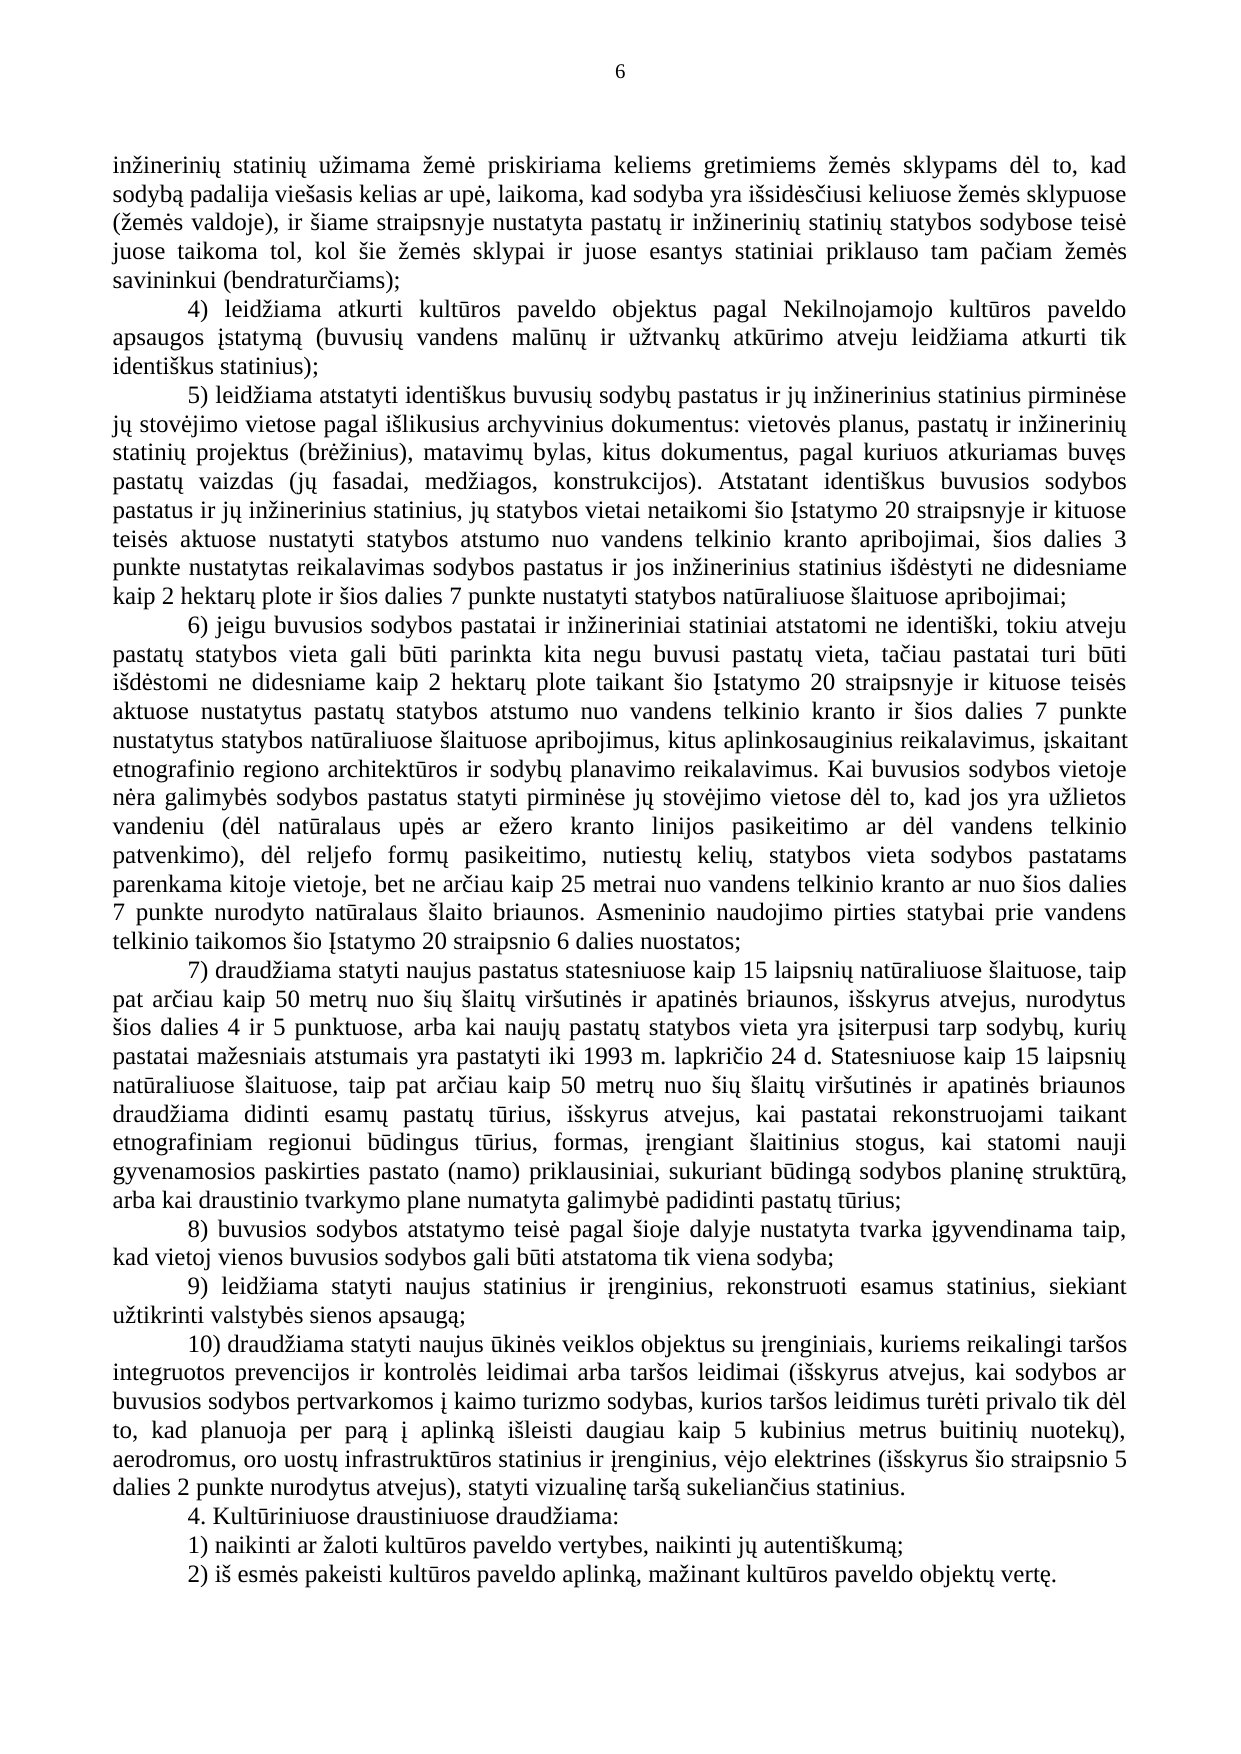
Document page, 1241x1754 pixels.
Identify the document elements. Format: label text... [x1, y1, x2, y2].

text 1) naikinti ar žaloti kultūros paveldo vertybes, naikinti jų autentiškumą; [112, 1530, 1128, 1559]
text 4) leidžiama atkurti kultūros paveldo objektus pagal Nekilnojamojo kultūros paveldo apsaugos įstatymą (buvusių vandens malūnų ir užtvankų atkūrimo atveju leidžiama atkurti tik identiškus statinius); [112, 294, 1128, 380]
text inžinerinių statinių užimama žemė priskiriama keliems gretimiems žemės sklypams dėl to, kad sodybą padalija viešasis kelias ar upė, laikoma, kad sodyba yra išsidėsčiusi keliuose žemės sklypuose (žemės valdoje), ir šiame straipsnyje nustatyta pastatų ir inžinerinių statinių statybos sodybose teisė juose taikoma tol, kol šie žemės sklypai ir juose esantys statiniai priklauso tam pačiam žemės savininkui (bendraturčiams); [112, 150, 1128, 294]
text 10) draudžiama statyti naujus ūkinės veiklos objektus su įrenginiais, kuriems reikalingi taršos integruotos prevencijos ir kontrolės leidimai arba taršos leidimai (išskyrus atvejus, kai sodybos ar buvusios sodybos pertvarkomos į kaimo turizmo sodybas, kurios taršos leidimus turėti privalo tik dėl to, kad planuoja per parą į aplinką išleisti daugiau kaip 5 kubinius metrus buitinių nuotekų), aerodromus, oro uostų infrastruktūros statinius ir įrenginius, vėjo elektrines (išskyrus šio straipsnio 5 dalies 2 punkte nurodytus atvejus), statyti vizualinę taršą sukeliančius statinius. [112, 1329, 1128, 1501]
text 7) draudžiama statyti naujus pastatus statesniuose kaip 15 laipsnių natūraliuose šlaituose, taip pat arčiau kaip 50 metrų nuo šių šlaitų viršutinės ir apatinės briaunos, išskyrus atvejus, nurodytus šios dalies 4 ir 5 punktuose, arba kai naujų pastatų statybos vieta yra įsiterpusi tarp sodybų, kurių pastatai mažesniais atstumais yra pastatyti iki 1993 m. lapkričio 24 d. Statesniuose kaip 15 laipsnių natūraliuose šlaituose, taip pat arčiau kaip 50 metrų nuo šių šlaitų viršutinės ir apatinės briaunos draudžiama didinti esamų pastatų tūrius, išskyrus atvejus, kai pastatai rekonstruojami taikant etnografiniam regionui būdingus tūrius, formas, įrengiant šlaitinius stogus, kai statomi nauji gyvenamosios paskirties pastato (namo) priklausiniai, sukuriant būdingą sodybos planinę struktūrą, arba kai draustinio tvarkymo plane numatyta galimybė padidinti pastatų tūrius; [112, 955, 1128, 1214]
text 2) iš esmės pakeisti kultūros paveldo aplinką, mažinant kultūros paveldo objektų vertę. [112, 1559, 1128, 1587]
text 6) jeigu buvusios sodybos pastatai ir inžineriniai statiniai atstatomi ne identiški, tokiu atveju pastatų statybos vieta gali būti parinkta kita negu buvusi pastatų vieta, tačiau pastatai turi būti išdėstomi ne didesniame kaip 2 hektarų plote taikant šio Įstatymo 20 straipsnyje ir kituose teisės aktuose nustatytus pastatų statybos atstumo nuo vandens telkinio kranto ir šios dalies 7 punkte nustatytus statybos natūraliuose šlaituose apribojimus, kitus aplinkosauginius reikalavimus, įskaitant etnografinio regiono architektūros ir sodybų planavimo reikalavimus. Kai buvusios sodybos vietoje nėra galimybės sodybos pastatus statyti pirminėse jų stovėjimo vietose dėl to, kad jos yra užlietos vandeniu (dėl natūralaus upės ar ežero kranto linijos pasikeitimo ar dėl vandens telkinio patvenkimo), dėl reljefo formų pasikeitimo, nutiestų kelių, statybos vieta sodybos pastatams parenkama kitoje vietoje, bet ne arčiau kaip 25 metrai nuo vandens telkinio kranto ar nuo šios dalies 7 punkte nurodyto natūralaus šlaito briaunos. Asmeninio naudojimo pirties statybai prie vandens telkinio taikomos šio Įstatymo 20 straipsnio 6 dalies nuostatos; [112, 610, 1128, 955]
text 5) leidžiama atstatyti identiškus buvusių sodybų pastatus ir jų inžinerinius statinius pirminėse jų stovėjimo vietose pagal išlikusius archyvinius dokumentus: vietovės planus, pastatų ir inžinerinių statinių projektus (brėžinius), matavimų bylas, kitus dokumentus, pagal kuriuos atkuriamas buvęs pastatų vaizdas (jų fasadai, medžiagos, konstrukcijos). Atstatant identiškus buvusios sodybos pastatus ir jų inžinerinius statinius, jų statybos vietai netaikomi šio Įstatymo 20 straipsnyje ir kituose teisės aktuose nustatyti statybos atstumo nuo vandens telkinio kranto apribojimai, šios dalies 3 punkte nustatytas reikalavimas sodybos pastatus ir jos inžinerinius statinius išdėstyti ne didesniame kaip 2 hektarų plote ir šios dalies 7 punkte nustatyti statybos natūraliuose šlaituose apribojimai; [112, 380, 1128, 610]
text 8) buvusios sodybos atstatymo teisė pagal šioje dalyje nustatyta tvarka įgyvendinama taip, kad vietoj vienos buvusios sodybos gali būti atstatoma tik viena sodyba; [112, 1214, 1128, 1271]
text 9) leidžiama statyti naujus statinius ir įrenginius, rekonstruoti esamus statinius, siekiant užtikrinti valstybės sienos apsaugą; [112, 1271, 1128, 1329]
text 4. Kultūriniuose draustiniuose draudžiama: [112, 1501, 1128, 1530]
